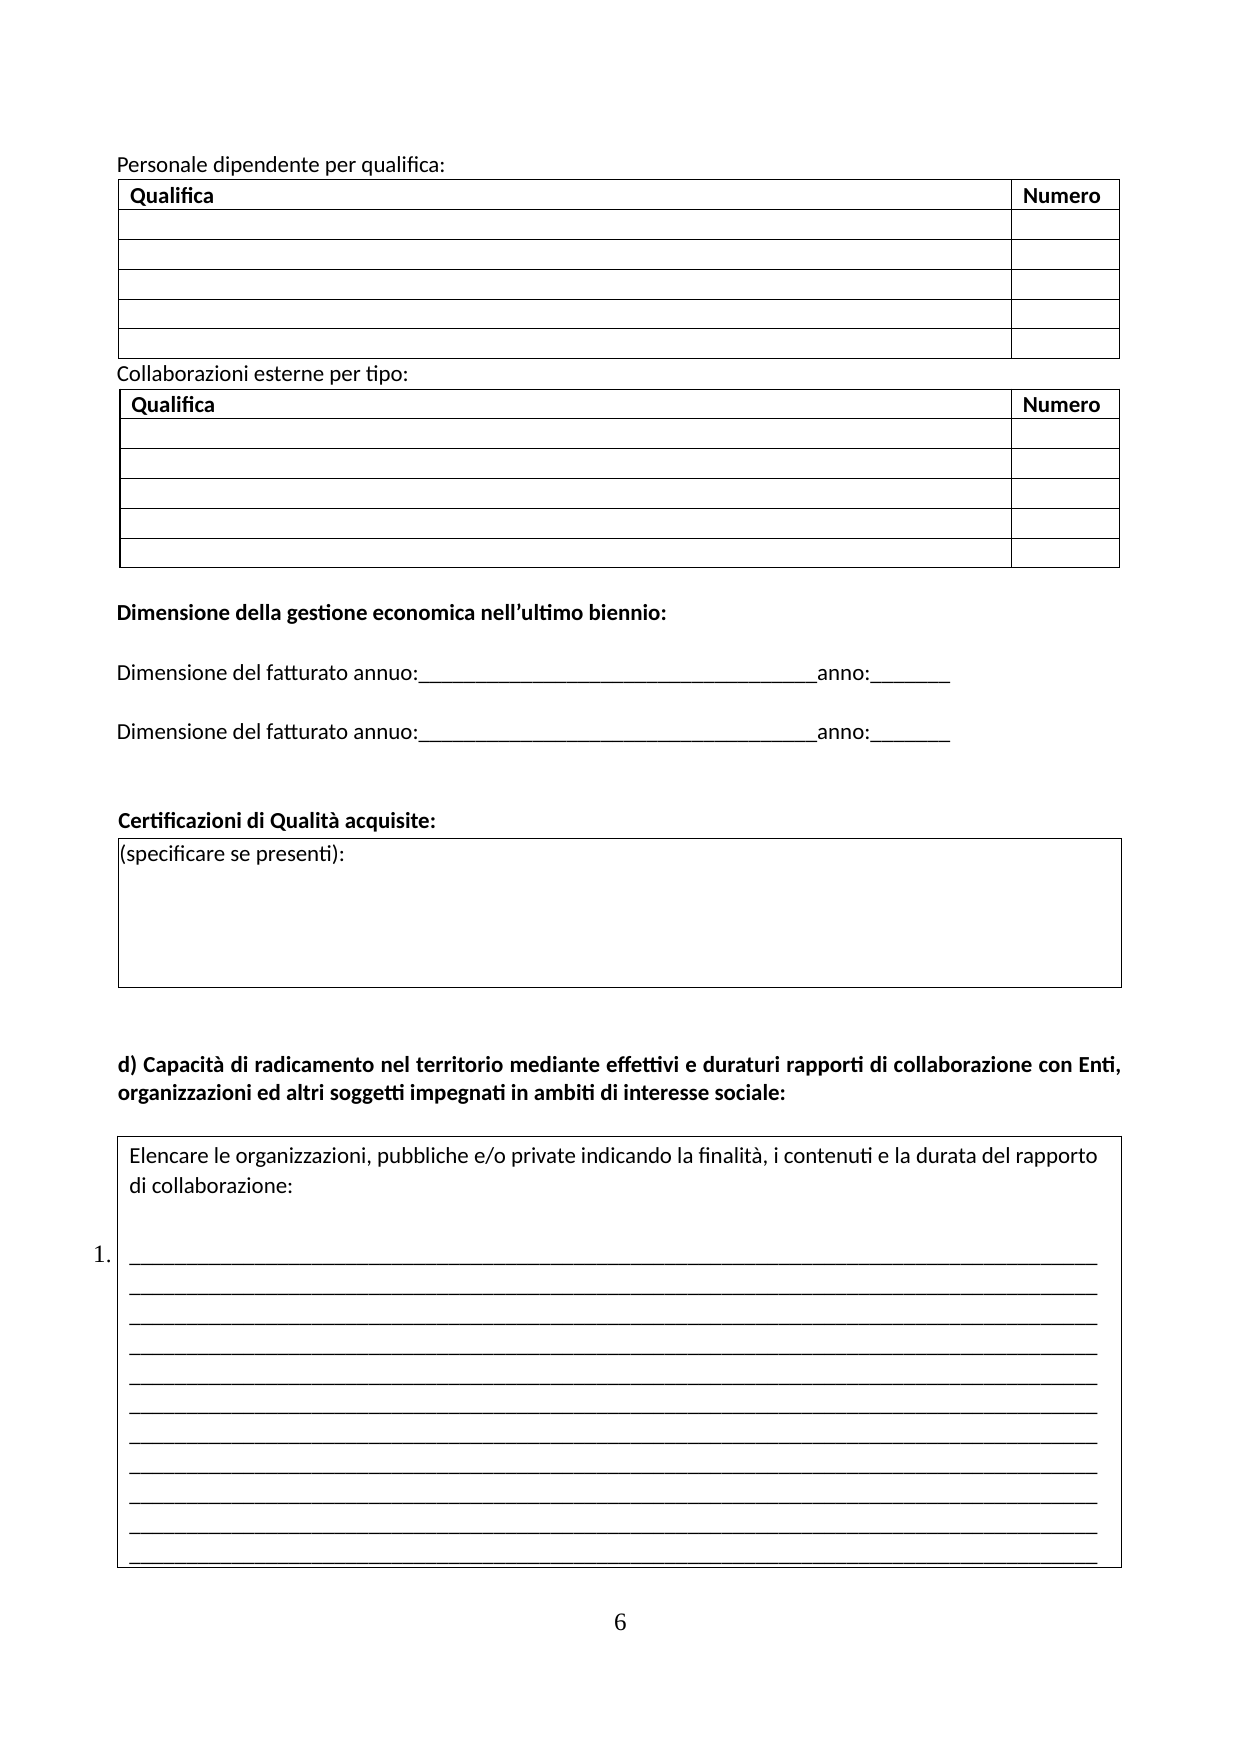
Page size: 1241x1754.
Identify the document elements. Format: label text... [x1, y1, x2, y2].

text Certificazioni di Qualità acquisite: [118, 806, 1122, 834]
table_cell [1012, 539, 1119, 567]
table_header Numero [1012, 390, 1119, 418]
text Personale dipendente per qualifica: [117, 150, 1117, 178]
table_header Numero [1012, 180, 1119, 209]
table_cell [121, 419, 1011, 448]
table_cell [119, 240, 1011, 269]
text Dimensione del fatturato annuo:___________________________________anno:_______ [117, 717, 1117, 745]
text Dimensione della gestione economica nell’ultimo biennio: [117, 598, 1122, 626]
table_cell [121, 449, 1011, 478]
table_cell [121, 479, 1011, 508]
table_header Qualifica [119, 180, 1011, 209]
table_cell [1012, 419, 1119, 448]
table_cell [1012, 449, 1119, 478]
text (specificare se presenti): [119, 839, 1121, 867]
table_cell [1012, 509, 1119, 537]
table_cell [119, 329, 1011, 358]
table_cell [1012, 210, 1119, 239]
table_cell [1012, 270, 1119, 298]
table_cell [1012, 329, 1119, 358]
table_cell [119, 270, 1011, 298]
text Dimensione del fatturato annuo:___________________________________anno:_______ [117, 658, 1117, 686]
table_cell [1012, 479, 1119, 508]
table_cell [121, 509, 1011, 537]
table_cell [1012, 300, 1119, 328]
table_cell [1012, 240, 1119, 269]
table_header Elencare le organizzazioni, pubbliche e/o private indicando la finalità, i contenuti e la durata del rapporto di collaborazione: _______________________________________________________________________________________________________________________________________________________________________________________________________________________________________________________________________________________________________________________________________________________________________________________________________________________________________________________________________________________________________________________________________________________________________________________________________________________________________________________________________________________________________________________________________________________________________________________________________________________________________________________________________________________________________________________________________________________________________ [118, 1137, 1121, 1567]
table_header Qualifica [121, 390, 1011, 418]
subtitle d) Capacità di radicamento nel territorio mediante effettivi e duraturi rapporti di collaborazione con Enti, organizzazioni ed altri soggetti impegnati in ambiti di interesse sociale: [118, 1050, 1122, 1106]
table_cell [119, 210, 1011, 239]
table_cell [119, 300, 1011, 328]
table_cell [121, 539, 1011, 567]
text Collaborazioni esterne per tipo: [117, 359, 1117, 387]
